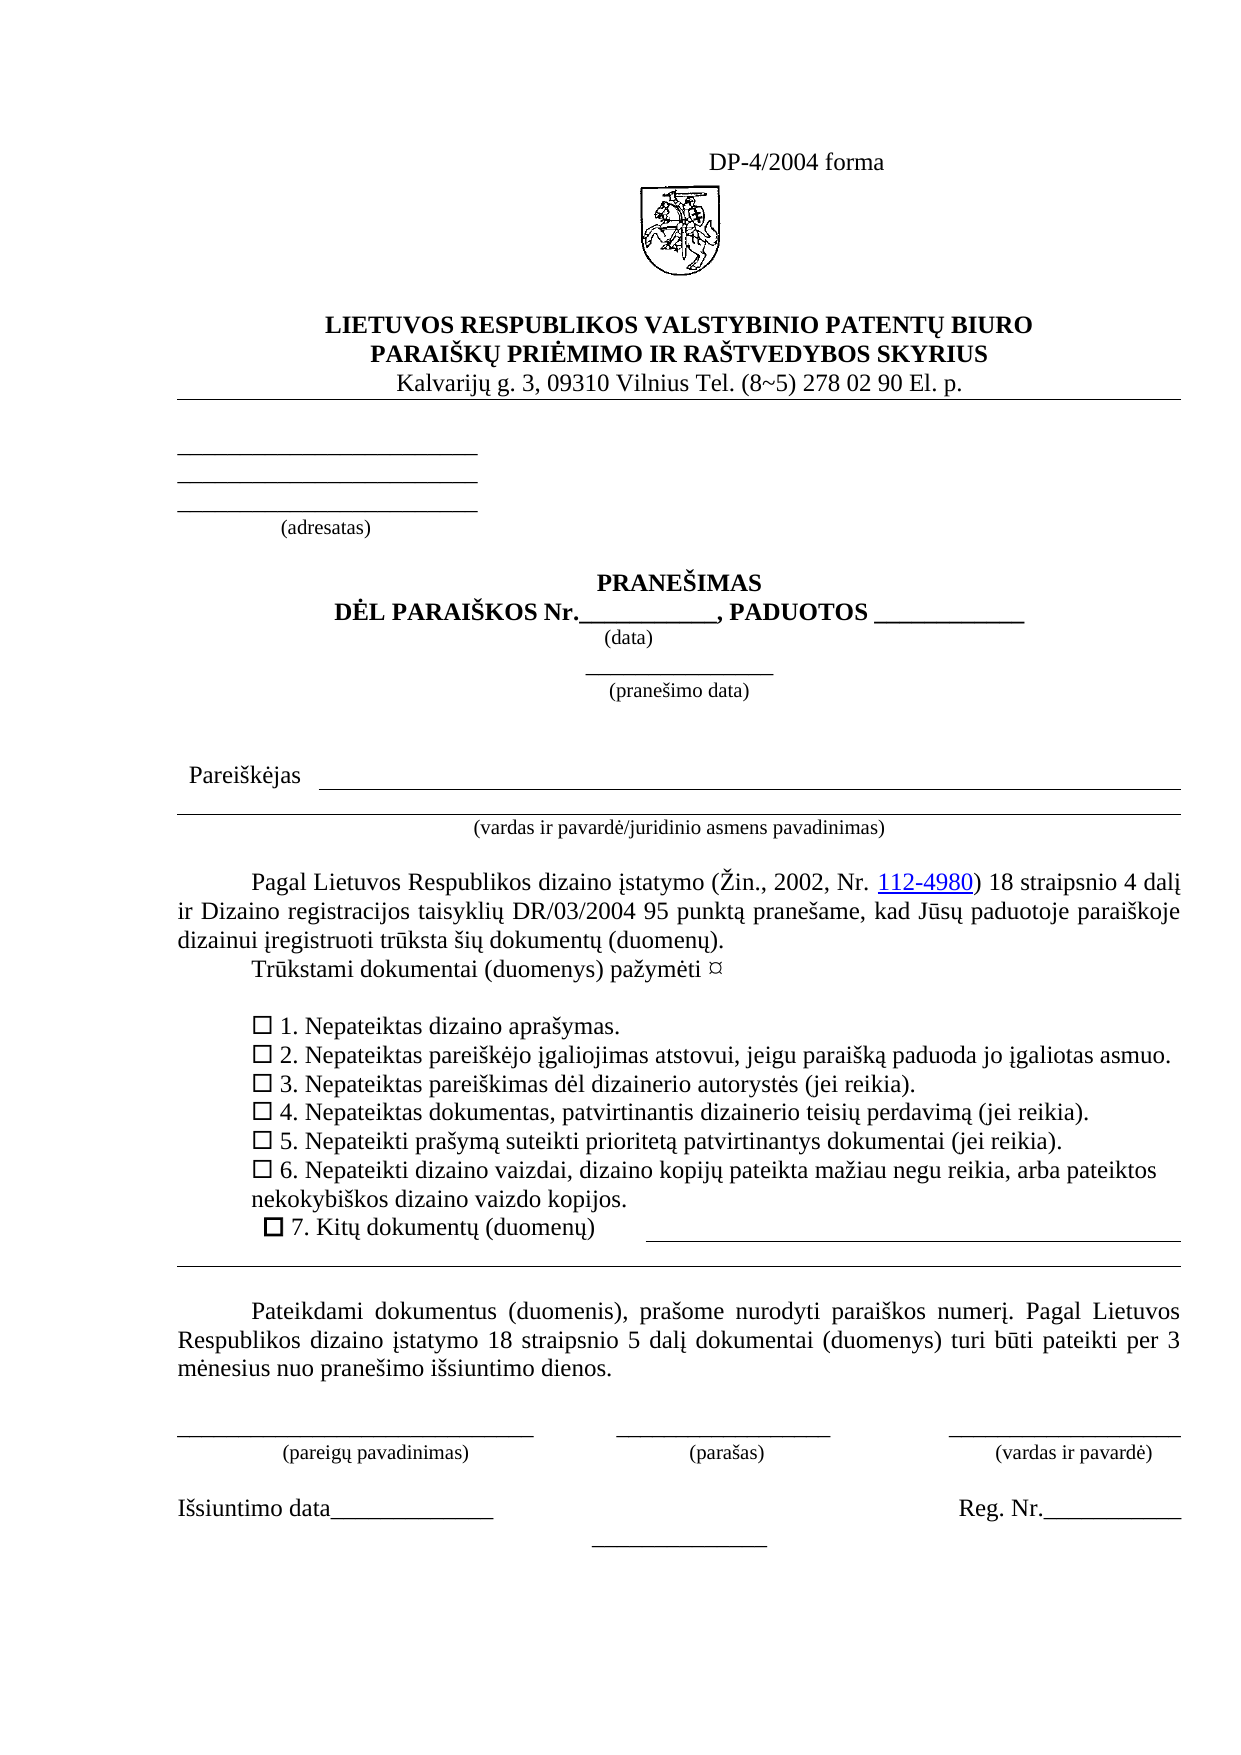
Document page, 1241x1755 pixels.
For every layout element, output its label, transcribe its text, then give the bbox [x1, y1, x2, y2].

text  2. Nepateiktas pareiškėjo įgaliojimas atstovui, jeigu paraišką paduoda jo įgaliotas asmuo. [177, 1040, 1181, 1069]
text DP-4/2004 forma [177, 147, 1181, 176]
text Kalvarijų g. 3, 09310 Vilnius Tel. (8~5) 278 02 90 El. p. [177, 368, 1181, 399]
text PARAIŠKŲ PRIĖMIMO IR RAŠTVEDYBOS SKYRIUS [177, 339, 1181, 368]
text  1. Nepateiktas dizaino aprašymas. [177, 1011, 1181, 1040]
text ________________________ [177, 457, 1181, 486]
text Trūkstami dokumentai (duomenys) pažymėti  [177, 954, 1181, 982]
text PRANEŠIMAS [177, 568, 1181, 597]
text Pagal Lietuvos Respublikos dizaino įstatymo (Žin., 2002, Nr. 112-4980) 18 straipsnio 4 dalį ir Dizaino registracijos taisyklių DR/03/2004 95 punktą pranešame, kad Jūsų paduotoje paraiškoje dizainui įregistruoti trūksta šių dokumentų (duomenų). [177, 867, 1181, 954]
table_cell [177, 1241, 1181, 1266]
text (vardas ir pavardė/juridinio asmens pavadinimas) [177, 815, 1181, 839]
text LIETUVOS RESPUBLIKOS VALSTYBINIO PATENTŲ BIURO [177, 311, 1181, 339]
text (pareigų pavadinimas) (parašas) (vardas ir pavardė) [177, 1440, 1181, 1464]
table_header  7. Kitų dokumentų (duomenų) [177, 1213, 646, 1241]
text Pateikdami dokumentus (duomenis), prašome nurodyti paraiškos numerį. Pagal Lietuvos Respublikos dizaino įstatymo 18 straipsnio 5 dalį dokumentai (duomenys) turi būti pateikti per 3 mėnesius nuo pranešimo išsiuntimo dienos. [177, 1296, 1181, 1382]
text  4. Nepateiktas dokumentas, patvirtinantis dizainerio teisių perdavimą (jei reikia). [177, 1097, 1181, 1126]
text nekokybiškos dizaino vaizdo kopijos. [177, 1184, 1181, 1212]
text ______________ [177, 1521, 1181, 1550]
table_cell [177, 789, 1181, 813]
table_header Pareiškėjas [177, 760, 318, 788]
text _______________ [177, 649, 1181, 678]
text ________________________ [177, 486, 1181, 515]
text ________________________ [177, 429, 1181, 457]
text (data) [177, 625, 1181, 649]
text  5. Nepateikti prašymą suteikti prioritetą patvirtinantys dokumentai (jei reikia). [177, 1126, 1181, 1155]
text (pranešimo data) [177, 678, 1181, 702]
text  3. Nepateiktas pareiškimas dėl dizainerio autorystės (jei reikia). [177, 1069, 1181, 1097]
text DĖL PARAIŠKOS Nr.___________, PADUOTOS ____________ [177, 597, 1181, 625]
table_header [319, 760, 1181, 788]
table_header [646, 1213, 1181, 1241]
text  6. Nepateikti dizaino vaizdai, dizaino kopijų pateikta mažiau negu reikia, arba pateiktos [177, 1155, 1181, 1184]
text (adresatas) [177, 515, 1181, 539]
text Išsiuntimo data_____________ Reg. Nr.___________ [177, 1493, 1181, 1521]
